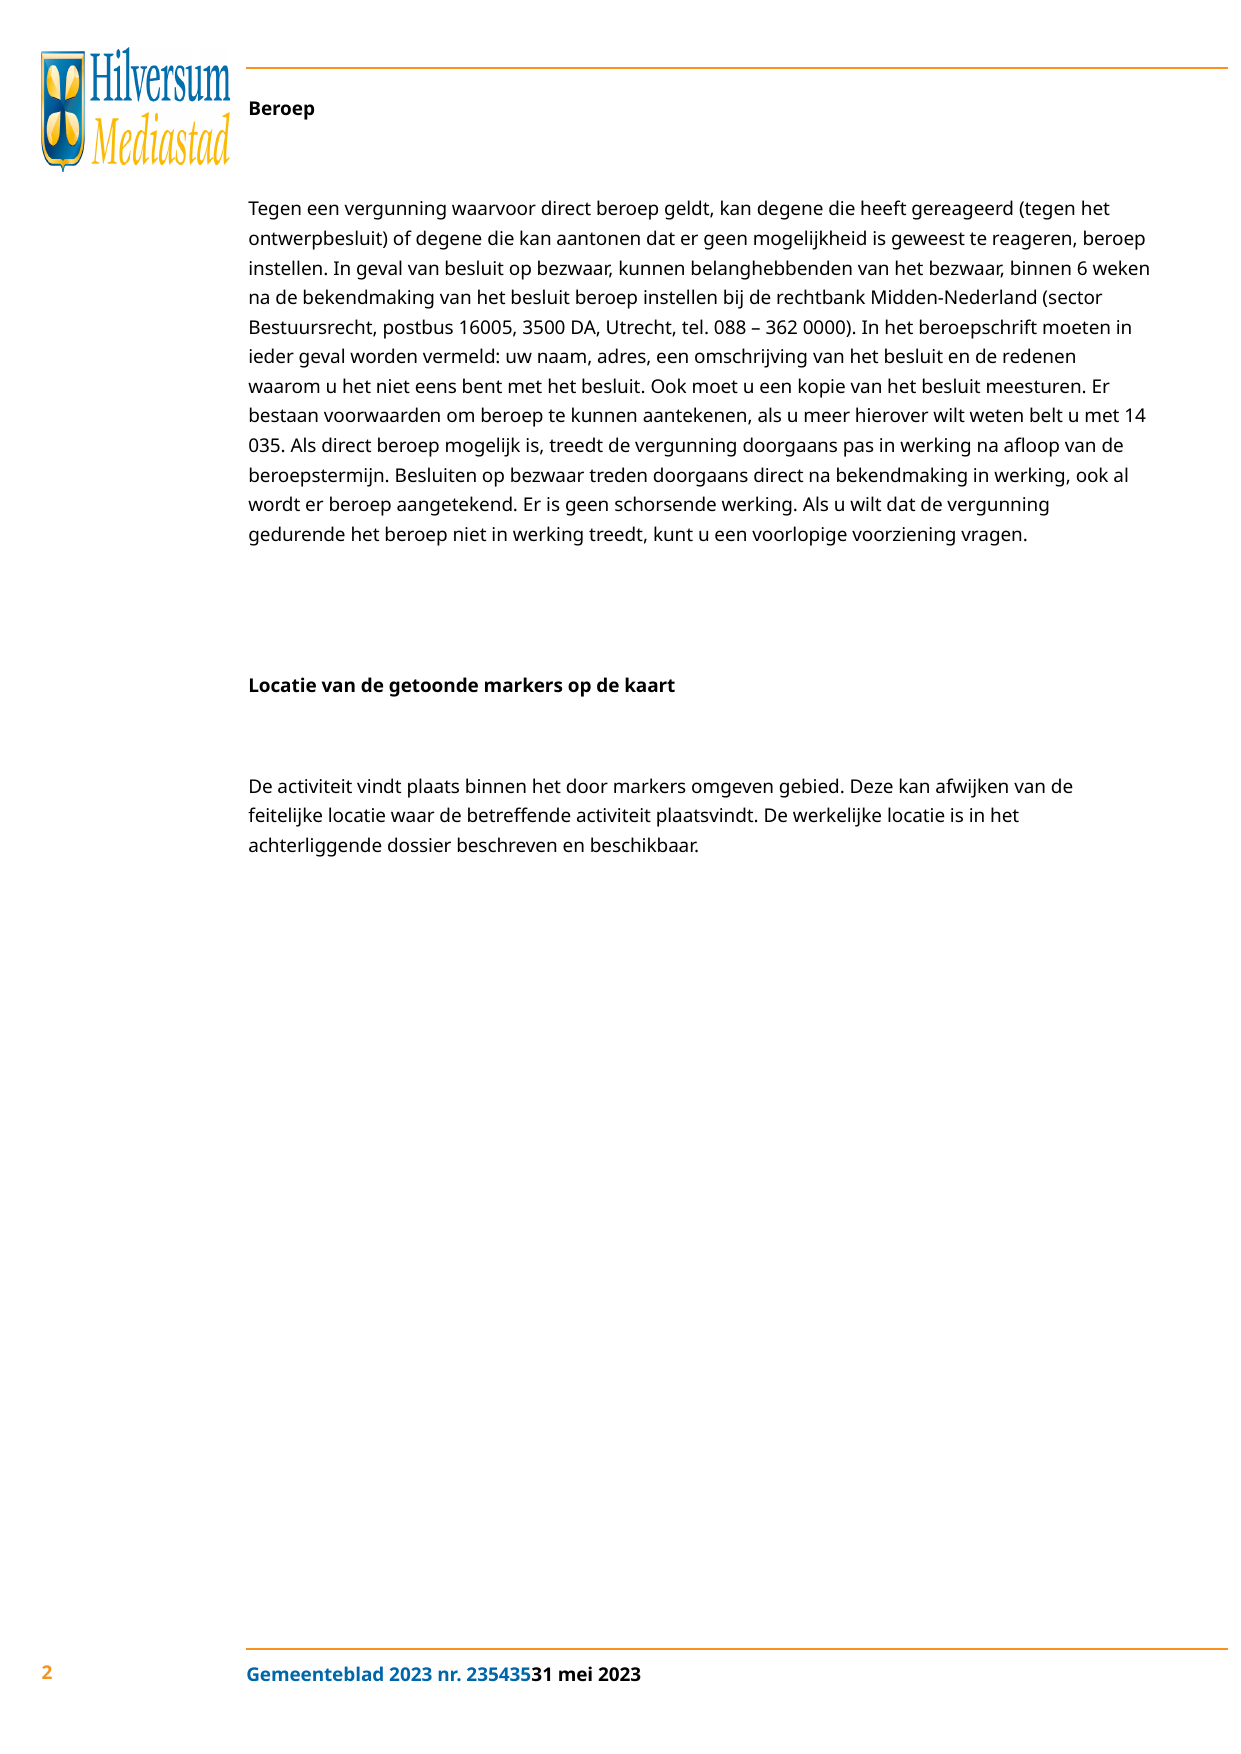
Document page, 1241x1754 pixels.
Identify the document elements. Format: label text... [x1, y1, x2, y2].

text Beroep [248, 95, 1152, 121]
text Locatie van de getoonde markers op de kaart [248, 672, 1152, 698]
picture [41, 47, 231, 172]
text De activiteit vindt plaats binnen het door markers omgeven gebied. Deze kan afwijken van de feitelijke locatie waar de betreffende activiteit plaatsvindt. De werkelijke locatie is in het achterliggende dossier beschreven en beschikbaar. [248, 773, 1152, 858]
text Tegen een vergunning waarvoor direct beroep geldt, kan degene die heeft gereageerd (tegen het ontwerpbesluit) of degene die kan aantonen dat er geen mogelijkheid is geweest te reageren, beroep instellen. In geval van besluit op bezwaar, kunnen belanghebbenden van het bezwaar, binnen 6 weken na de bekendmaking van het besluit beroep instellen bij de rechtbank Midden-Nederland (sector Bestuursrecht, postbus 16005, 3500 DA, Utrecht, tel. 088 – 362 0000). In het beroepschrift moeten in ieder geval worden vermeld: uw naam, adres, een omschrijving van het besluit en de redenen waarom u het niet eens bent met het besluit. Ook moet u een kopie van het besluit meesturen. Er bestaan voorwaarden om beroep te kunnen aantekenen, als u meer hierover wilt weten belt u met 14 035. Als direct beroep mogelijk is, treedt de vergunning doorgaans pas in werking na afloop van de beroepstermijn. Besluiten op bezwaar treden doorgaans direct na bekendmaking in werking, ook al wordt er beroep aangetekend. Er is geen schorsende werking. Als u wilt dat de vergunning gedurende het beroep niet in werking treedt, kunt u een voorlopige voorziening vragen. [248, 196, 1152, 547]
